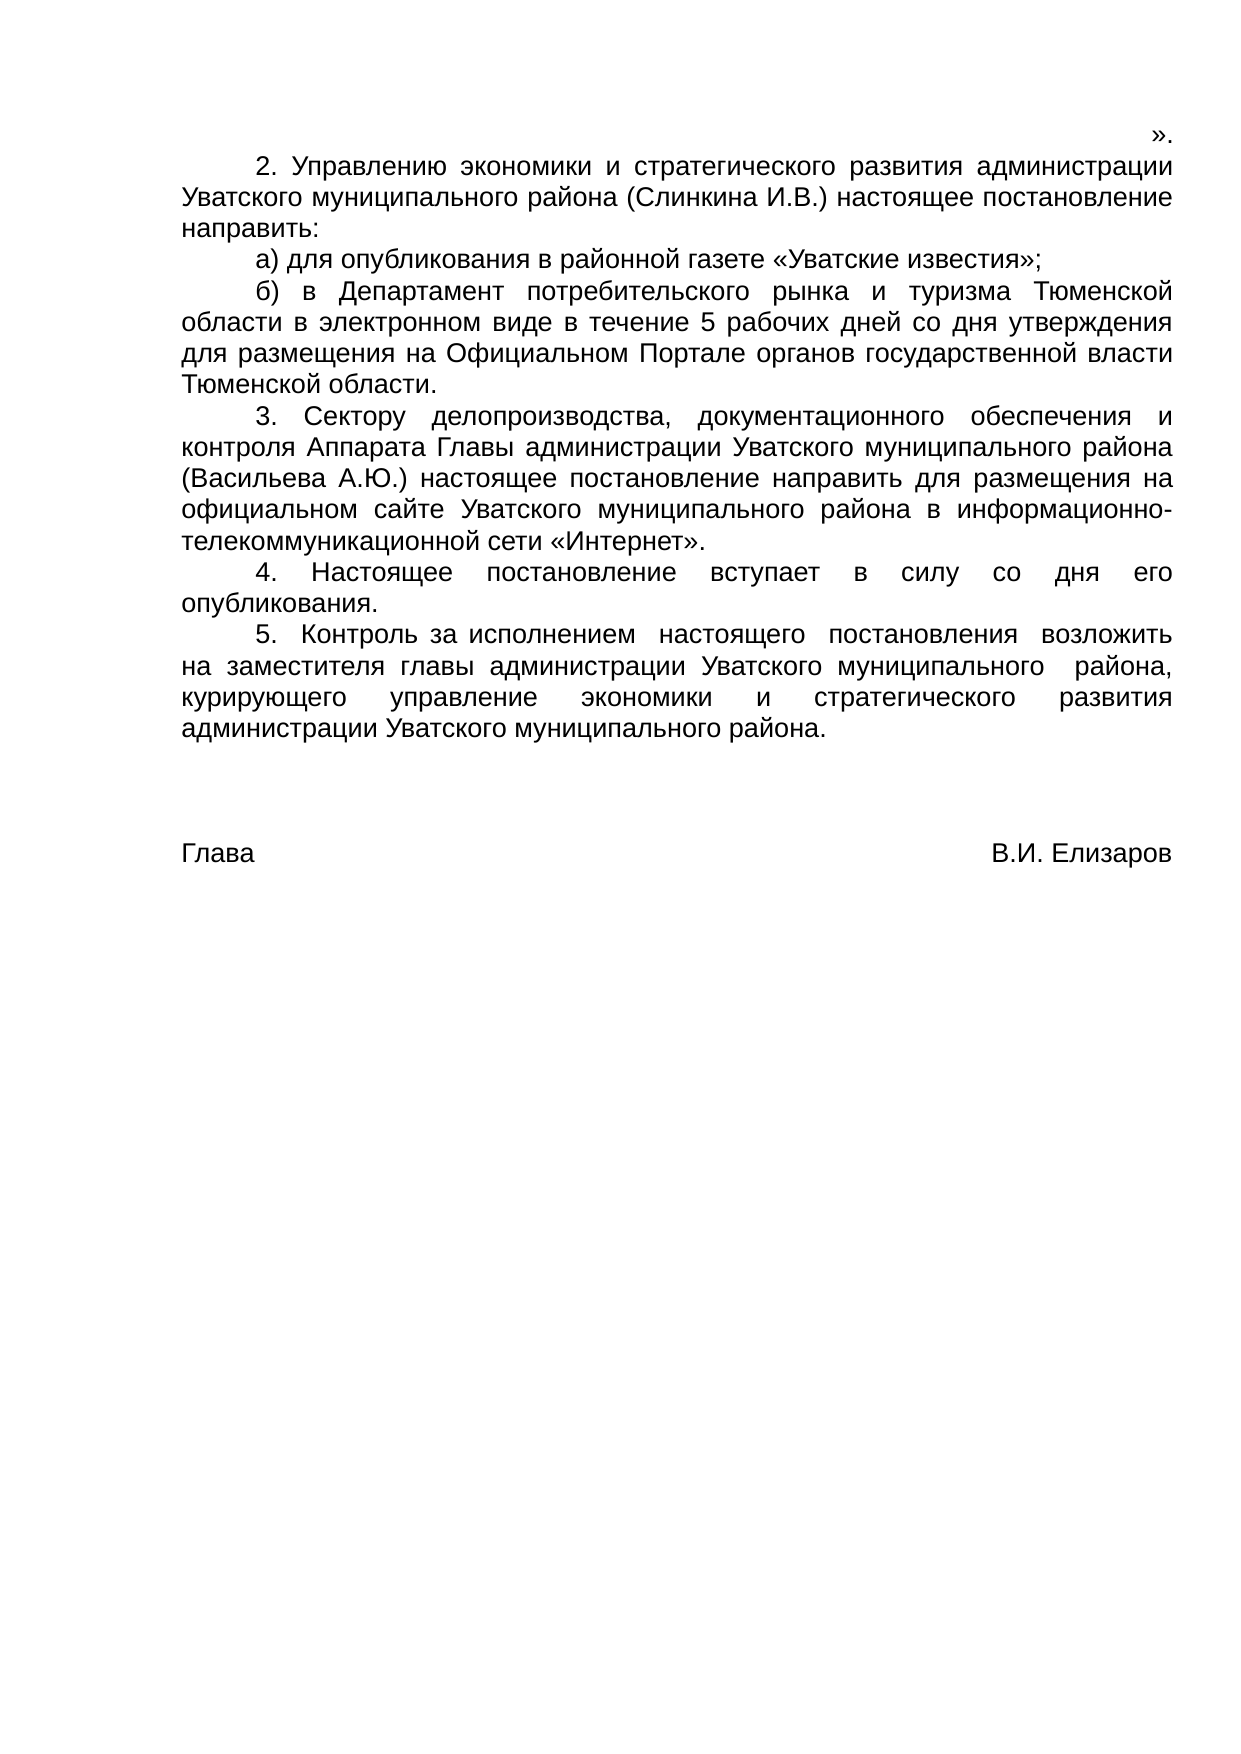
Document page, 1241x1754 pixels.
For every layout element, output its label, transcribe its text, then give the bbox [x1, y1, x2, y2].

text ». [181, 118, 1174, 149]
text 3. Сектору делопроизводства, документационного обеспечения и контроля Аппарата Главы администрации Уватского муниципального района (Васильева А.Ю.) настоящее постановление направить для размещения на официальном сайте Уватского муниципального района в информационно-телекоммуникационной сети «Интернет». [181, 399, 1174, 556]
text 5. Контроль за исполнением настоящего постановления возложить на заместителя главы администрации Уватского муниципального района, курирующего управление экономики и стратегического развития администрации Уватского муниципального района. [181, 618, 1174, 743]
text Глава В.И. Елизаров [181, 837, 1174, 868]
text а) для опубликования в районной газете «Уватские известия»; [181, 243, 1174, 274]
text б) в Департамент потребительского рынка и туризма Тюменской области в электронном виде в течение 5 рабочих дней со дня утверждения для размещения на Официальном Портале органов государственной власти Тюменской области. [181, 274, 1174, 399]
text 2. Управлению экономики и стратегического развития администрации Уватского муниципального района (Слинкина И.В.) настоящее постановление направить: [181, 149, 1174, 243]
text 4. Настоящее постановление вступает в силу со дня его опубликования. [181, 556, 1174, 618]
